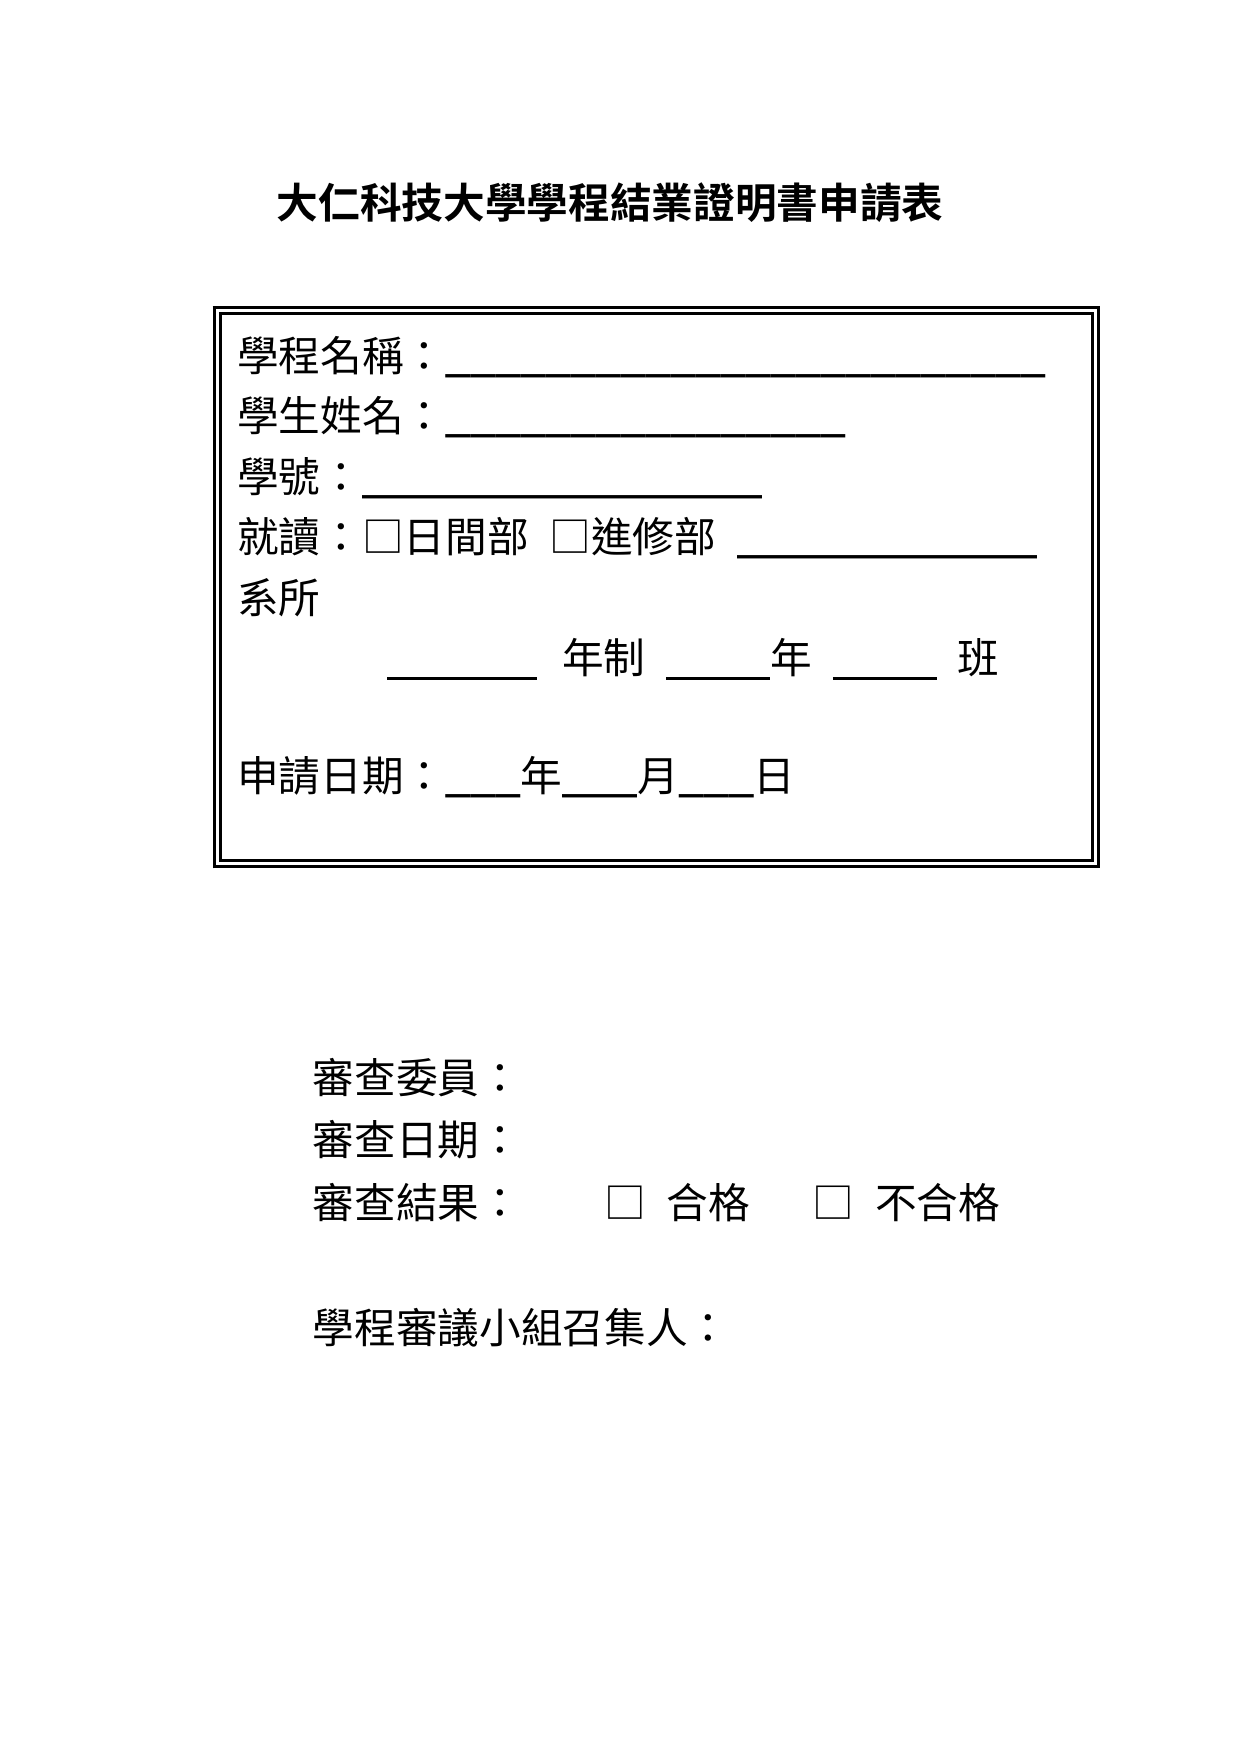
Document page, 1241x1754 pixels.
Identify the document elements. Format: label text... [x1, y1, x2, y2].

text 審查委員： [187, 1033, 1053, 1096]
text 學生姓名：________________ [237, 383, 1076, 444]
text 就讀：□日間部 □進修部 ____________系所 [237, 504, 1076, 625]
text 學程審議小組召集人： [187, 1283, 1053, 1346]
text ： □ 合格 □ 不合格 [187, 658, 212, 721]
text 大仁科技大學學程結業證明書申請表 [187, 158, 1053, 221]
text ： [187, 721, 212, 783]
text 年制 年 班 [237, 625, 1076, 686]
text 審查結果： □ 合格 □ 不合格 [187, 1158, 1053, 1221]
text 審查日期： [187, 1096, 1053, 1158]
text 申請日期：___年___月___日 [237, 743, 1076, 803]
text 學程名稱：________________________ [237, 323, 1076, 383]
text 學號：________________ [237, 444, 1076, 504]
